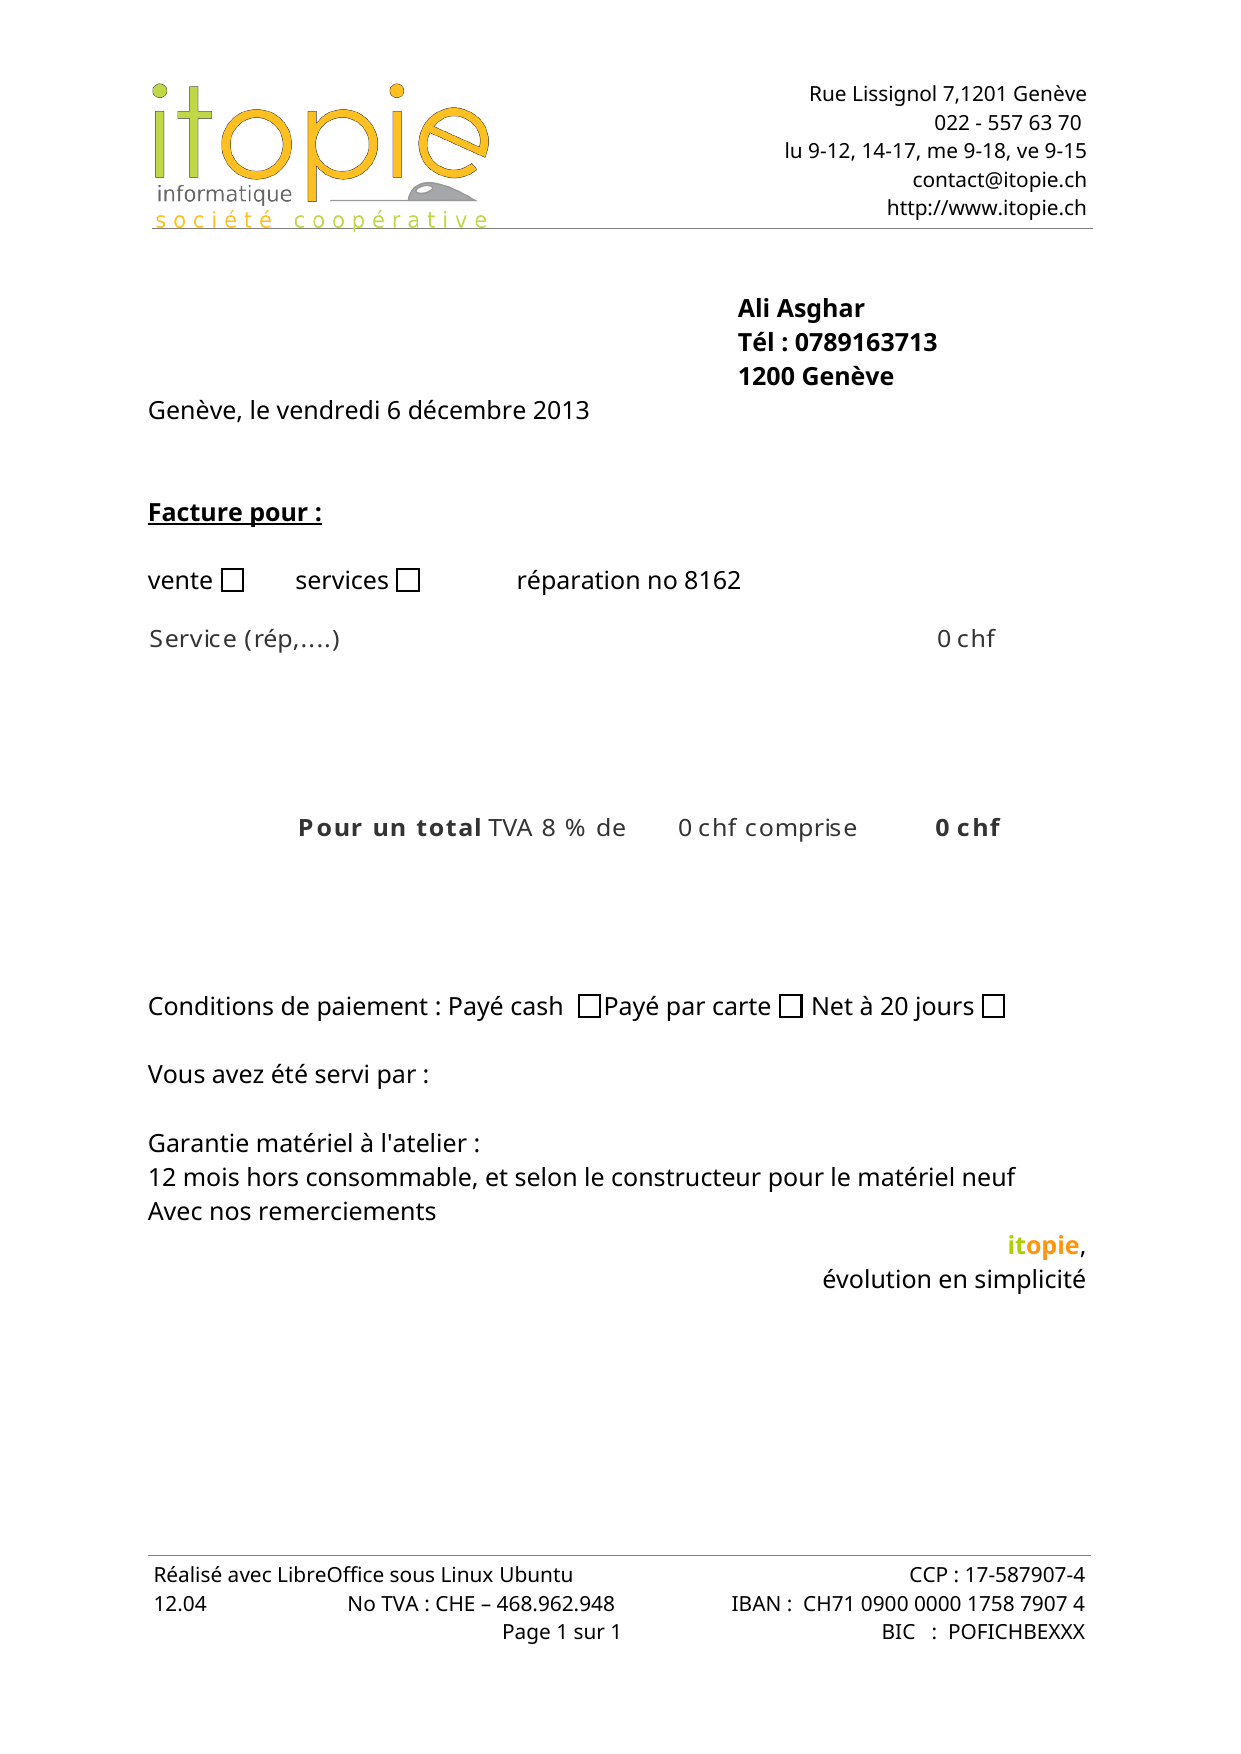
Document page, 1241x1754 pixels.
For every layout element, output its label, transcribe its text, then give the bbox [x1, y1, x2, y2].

text Garantie matériel à l'atelier : [148, 1125, 1093, 1159]
text Tél : 0789163713 [148, 324, 1093, 358]
text vente services réparation no 8162 [148, 563, 1093, 597]
text Conditions de paiement : Payé cash Payé par carte Net à 20 jours [148, 989, 1093, 1023]
text itopie, [148, 1227, 1093, 1262]
text Ali Asghar [148, 290, 1093, 324]
text Avec nos remerciements [148, 1193, 1093, 1227]
text 1200 Genève [148, 358, 1093, 392]
text évolution en simplicité [148, 1262, 1093, 1296]
text 12 mois hors consommable, et selon le constructeur pour le matériel neuf [148, 1159, 1093, 1193]
text Genève, le vendredi 6 décembre 2013 [148, 392, 1093, 427]
text Vous avez été servi par : [148, 1057, 1093, 1091]
text Facture pour : [148, 495, 1093, 529]
picture [138, 72, 500, 244]
